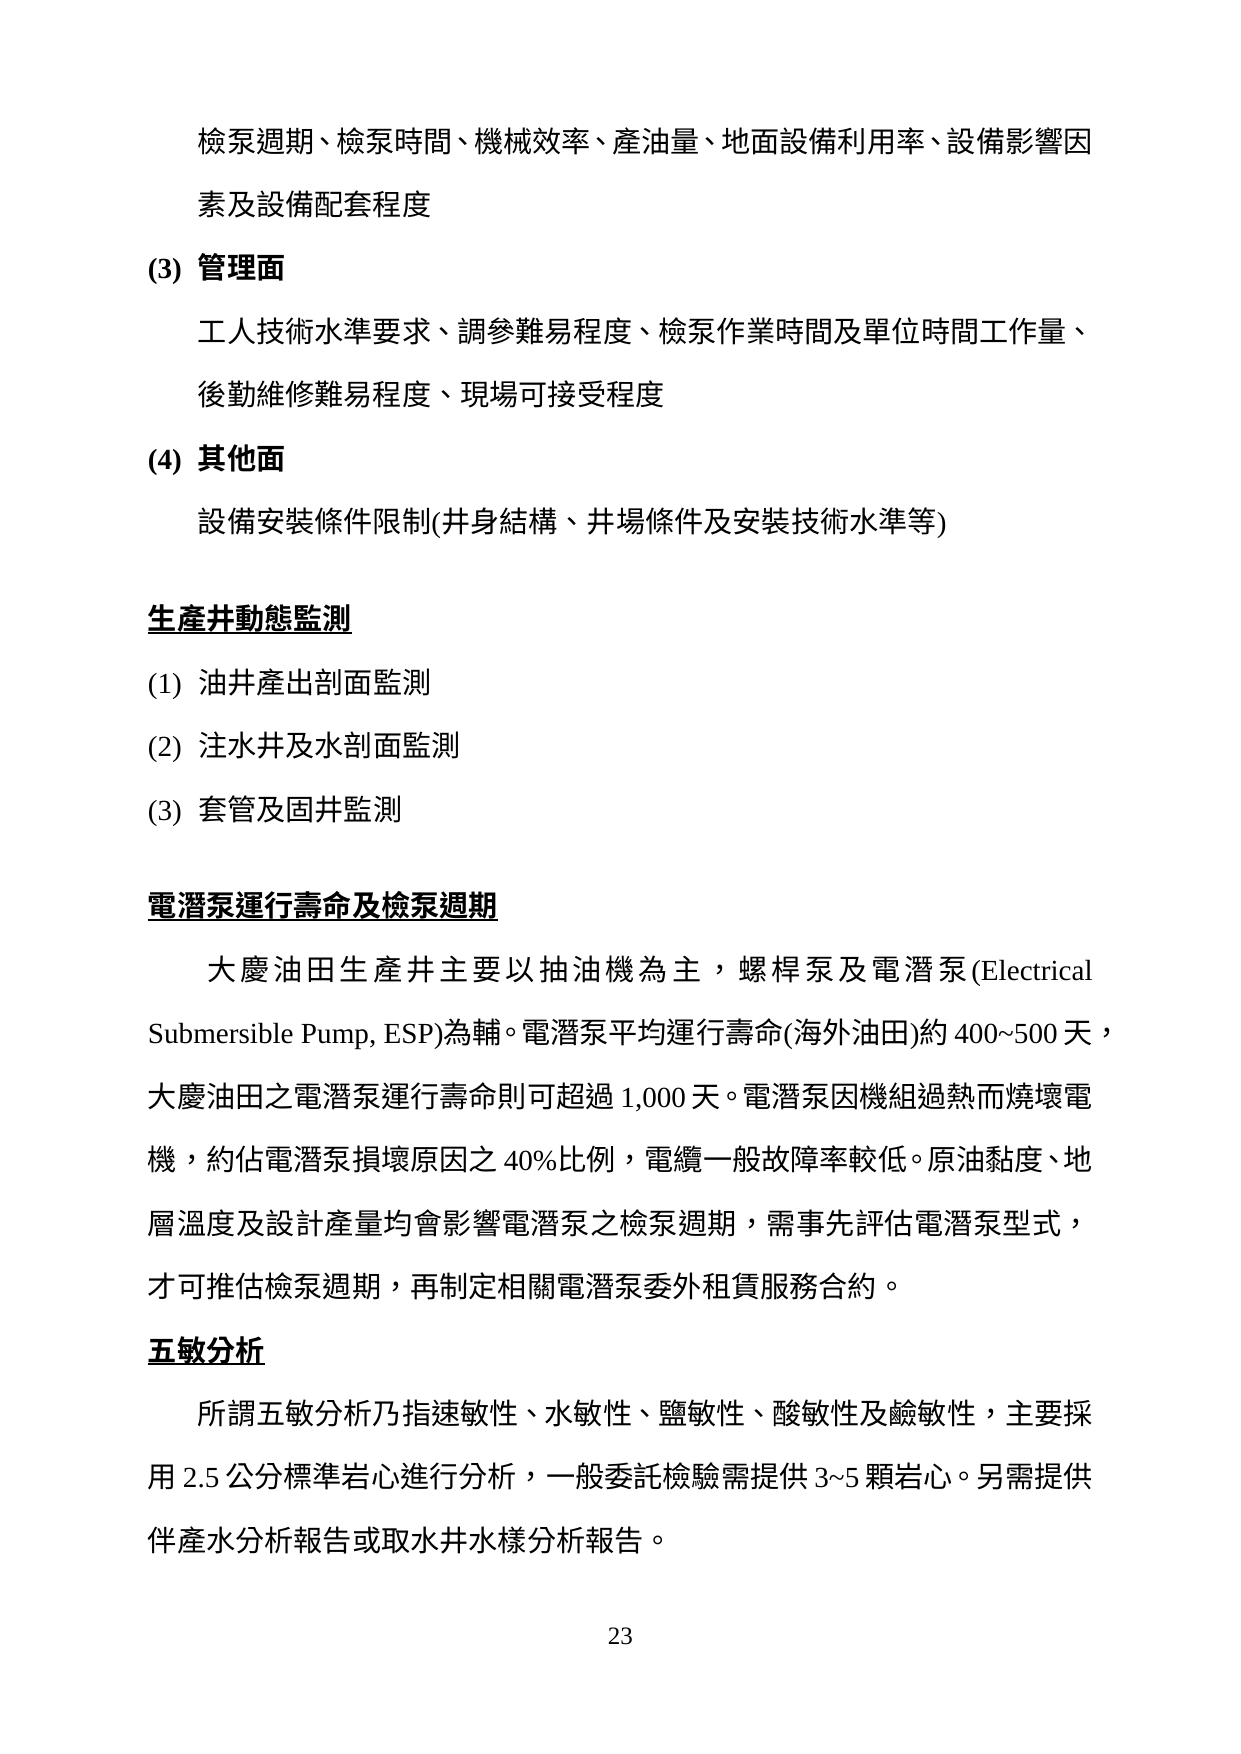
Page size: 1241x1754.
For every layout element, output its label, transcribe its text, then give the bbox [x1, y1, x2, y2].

list 其他面 [148, 435, 1092, 478]
text 電潛泵運行壽命及檢泵週期 [148, 883, 1092, 925]
list 油井產出剖面監測 [148, 659, 1092, 701]
text 工人技術水準要求、調參難易程度、檢泵作業時間及單位時間工作量、後勤維修難易程度、現場可接受程度 [198, 308, 1092, 414]
text 大慶油田生產井主要以抽油機為主，螺桿泵及電潛泵(Electrical Submersible Pump, ESP)為輔。電潛泵平均運行壽命(海外油田)約400~500天，大慶油田之電潛泵運行壽命則可超過1,000天。電潛泵因機組過熱而燒壞電機，約佔電潛泵損壞原因之40%比例，電纜一般故障率較低。原油黏度、地層溫度及設計產量均會影響電潛泵之檢泵週期，需事先評估電潛泵型式，才可推估檢泵週期，再制定相關電潛泵委外租賃服務合約。 [148, 946, 1092, 1306]
list 注水井及水剖面監測 [148, 723, 1092, 765]
text 設備安裝條件限制(井身結構、井場條件及安裝技術水準等) [198, 499, 1092, 541]
text 生產井動態監測 [148, 596, 1092, 638]
text 五敏分析 [148, 1327, 1092, 1369]
list 套管及固井監測 [148, 786, 1092, 828]
text 檢泵週期、檢泵時間、機械效率、產油量、地面設備利用率、設備影響因素及設備配套程度 [198, 118, 1092, 224]
list 管理面 [148, 245, 1092, 287]
text 所謂五敏分析乃指速敏性、水敏性、鹽敏性、酸敏性及鹼敏性，主要採用2.5公分標準岩心進行分析，一般委託檢驗需提供3~5顆岩心。另需提供伴產水分析報告或取水井水樣分析報告。 [148, 1391, 1092, 1560]
